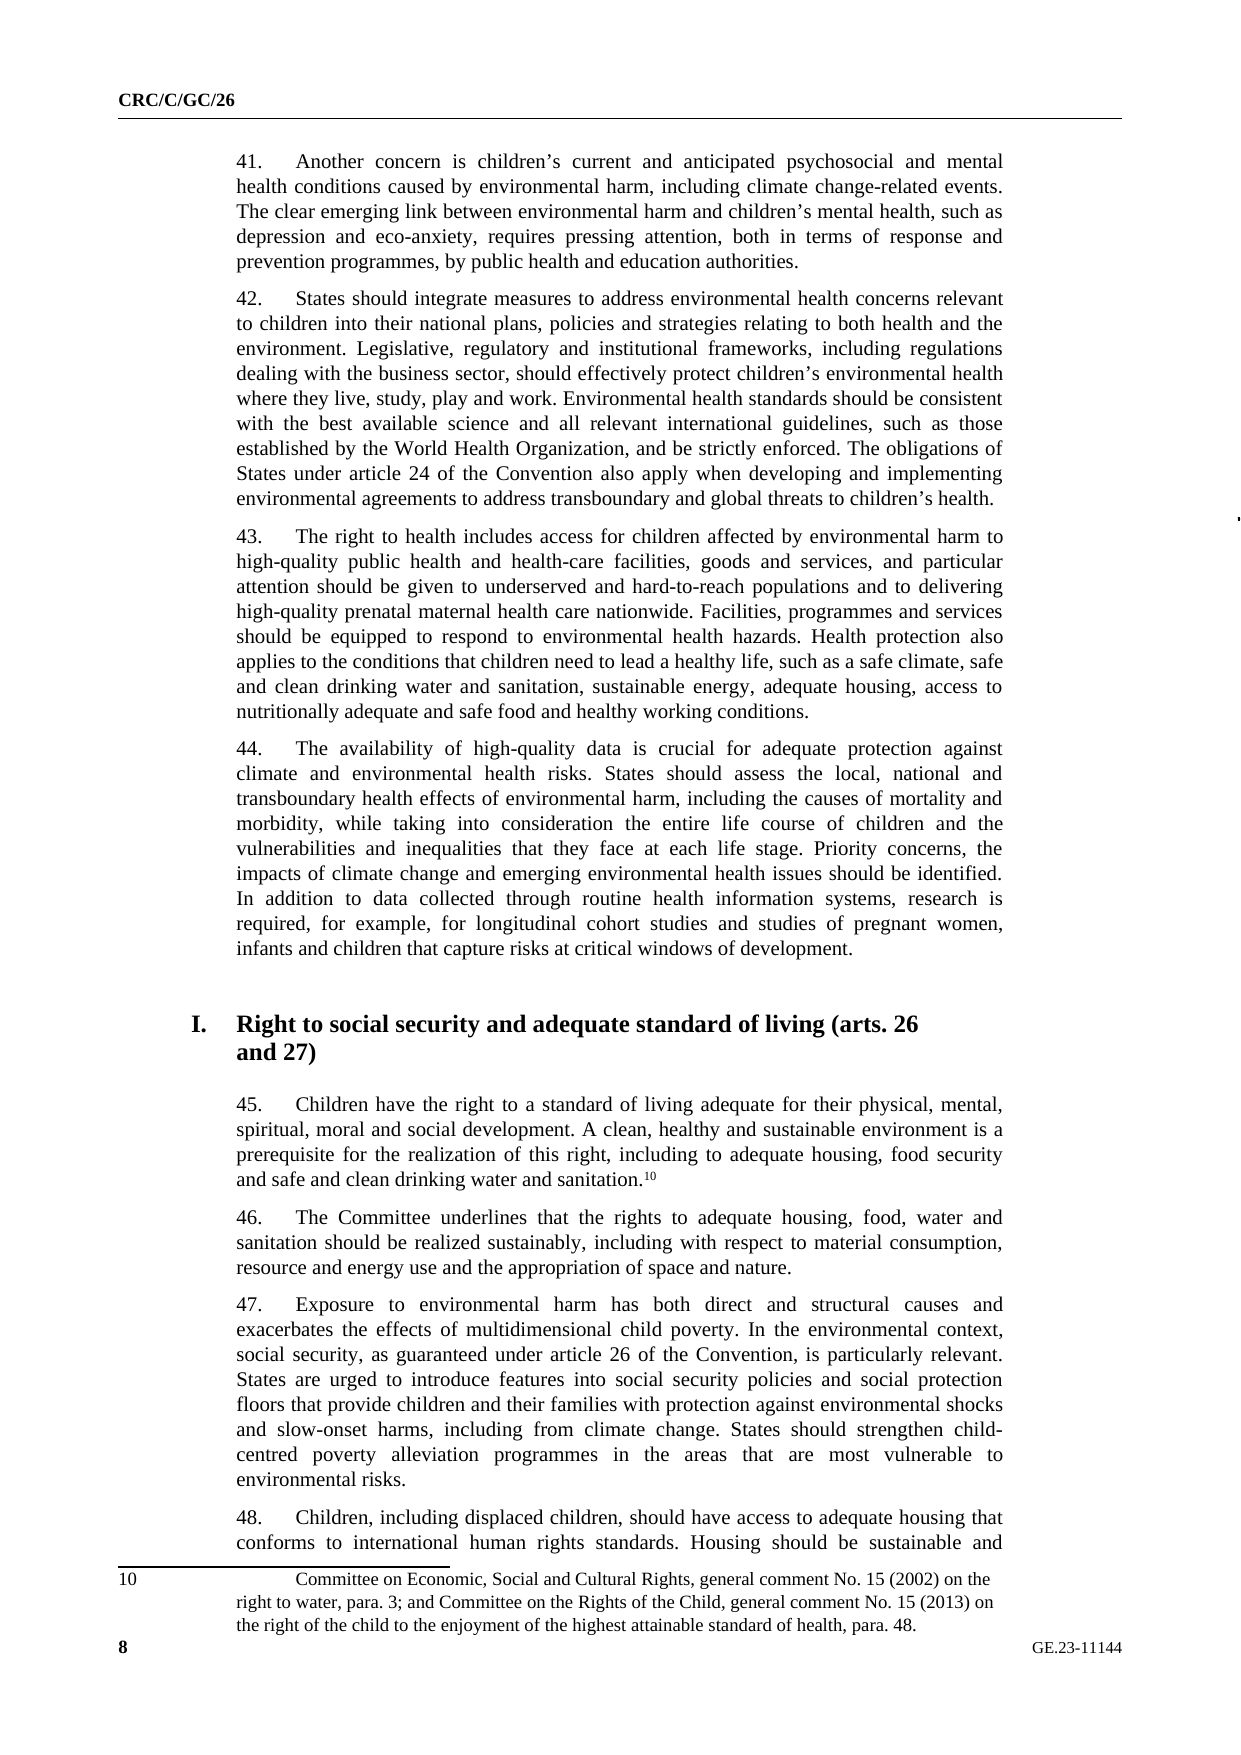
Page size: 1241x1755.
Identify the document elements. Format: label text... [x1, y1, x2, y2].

text 47. Exposure to environmental harm has both direct and structural causes and exacerbates the effects of multidimensional child poverty. In the environmental context, social security, as guaranteed under article 26 of the Convention, is particularly relevant. States are urged to introduce features into social security policies and social protection floors that provide children and their families with protection against environmental shocks and slow-onset harms, including from climate change. States should strengthen child-centred poverty alleviation programmes in the areas that are most vulnerable to environmental risks. [236, 1291, 1004, 1491]
text 41. Another concern is children’s current and anticipated psychosocial and mental health conditions caused by environmental harm, including climate change-related events. The clear emerging link between environmental harm and children’s mental health, such as depression and eco-anxiety, requires pressing attention, both in terms of response and prevention programmes, by public health and education authorities. [236, 148, 1004, 273]
text Committee on Economic, Social and Cultural Rights, general comment No. 15 (2002) on the right to water, para. 3; and Committee on the Rights of the Child, general comment No. 15 (2013) on the right of the child to the enjoyment of the highest attainable standard of health, para. 48. [118, 1567, 1004, 1636]
subtitle I. Right to social security and adequate standard of living (arts. 26 and 27) [118, 1010, 1004, 1066]
text 42. States should integrate measures to address environmental health concerns relevant to children into their national plans, policies and strategies relating to both health and the environment. Legislative, regulatory and institutional frameworks, including regulations dealing with the business sector, should effectively protect children’s environmental health where they live, study, play and work. Environmental health standards should be consistent with the best available science and all relevant international guidelines, such as those established by the World Health Organization, and be strictly enforced. The obligations of States under article 24 of the Convention also apply when developing and implementing environmental agreements to address transboundary and global threats to children’s health. [236, 285, 1004, 510]
text 44. The availability of high-quality data is crucial for adequate protection against climate and environmental health risks. States should assess the local, national and transboundary health effects of environmental harm, including the causes of mortality and morbidity, while taking into consideration the entire life course of children and the vulnerabilities and inequalities that they face at each life stage. Priority concerns, the impacts of climate change and emerging environmental health issues should be identified. In addition to data collected through routine health information systems, research is required, for example, for longitudinal cohort studies and studies of pregnant women, infants and children that capture risks at critical windows of development. [236, 735, 1004, 960]
text 46. The Committee underlines that the rights to adequate housing, food, water and sanitation should be realized sustainably, including with respect to material consumption, resource and energy use and the appropriation of space and nature. [236, 1204, 1004, 1279]
text 43. The right to health includes access for children affected by environmental harm to high-quality public health and health-care facilities, goods and services, and particular attention should be given to underserved and hard-to-reach populations and to delivering high-quality prenatal maternal health care nationwide. Facilities, programmes and services should be equipped to respond to environmental health hazards. Health protection also applies to the conditions that children need to lead a healthy life, such as a safe climate, safe and clean drinking water and sanitation, sustainable energy, adequate housing, access to nutritionally adequate and safe food and healthy working conditions. [236, 523, 1004, 723]
text 45. Children have the right to a standard of living adequate for their physical, mental, spiritual, moral and social development. A clean, healthy and sustainable environment is a prerequisite for the realization of this right, including to adequate housing, food security and safe and clean drinking water and sanitation. [236, 1091, 1004, 1191]
text 48. Children, including displaced children, should have access to adequate housing that conforms to international human rights standards. Housing should be sustainable and [236, 1504, 1004, 1554]
